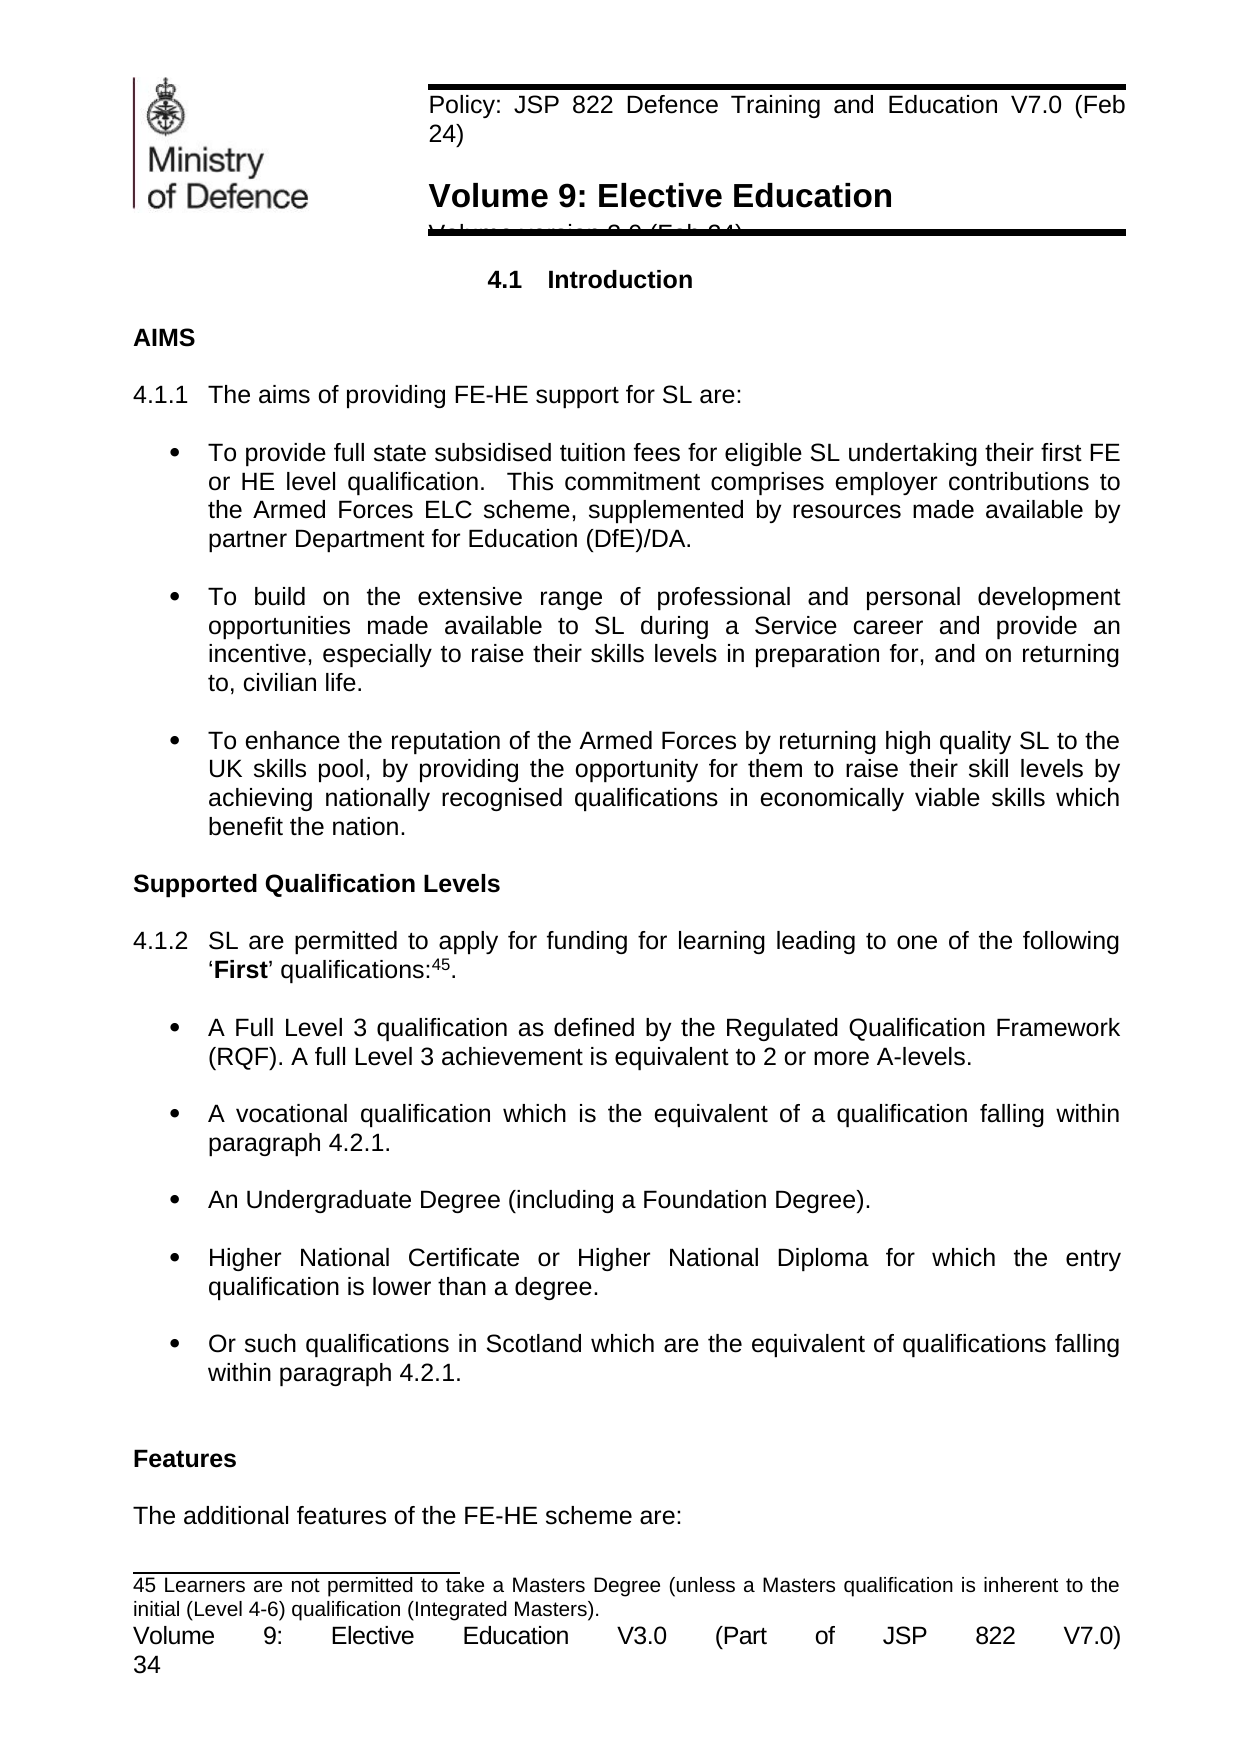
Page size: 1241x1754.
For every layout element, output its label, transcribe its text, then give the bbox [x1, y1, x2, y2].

text AIMS [133, 323, 1122, 352]
subtitle SL are permitted to apply for funding for learning leading to one of the following ‘First’ qualifications:. [133, 927, 1122, 984]
subtitle Introduction [487, 266, 1122, 294]
list A vocational qualification which is the equivalent of a qualification falling within paragraph 4.2.1. [170, 1099, 1122, 1157]
list Or such qualifications in Scotland which are the equivalent of qualifications falling within paragraph 4.2.1. [170, 1329, 1122, 1387]
list Higher National Certificate or Higher National Diploma for which the entry qualification is lower than a degree. [170, 1243, 1122, 1301]
subtitle The aims of providing FE-HE support for SL are: [133, 381, 1122, 409]
list A Full Level 3 qualification as defined by the Regulated Qualification Framework (RQF). A full Level 3 achievement is equivalent to 2 or more A-levels. [170, 1013, 1122, 1070]
subtitle The additional features of the FE-HE scheme are: [133, 1502, 1122, 1530]
subtitle Features [133, 1444, 1122, 1473]
list An Undergraduate Degree (including a Foundation Degree). [170, 1185, 1122, 1214]
list To build on the extensive range of professional and personal development opportunities made available to SL during a Service career and provide an incentive, especially to raise their skills levels in preparation for, and on returning to, civilian life. [170, 582, 1122, 697]
list To enhance the reputation of the Armed Forces by returning high quality SL to the UK skills pool, by providing the opportunity for them to raise their skill levels by achieving nationally recognised qualifications in economically viable skills which benefit the nation. [170, 726, 1122, 841]
list To provide full state subsidised tuition fees for eligible SL undertaking their first FE or HE level qualification. This commitment comprises employer contributions to the Armed Forces ELC scheme, supplemented by resources made available by partner Department for Education (DfE)/DA. [170, 438, 1122, 553]
text Learners are not permitted to take a Masters Degree (unless a Masters qualification is inherent to the initial (Level 4-6) qualification (Integrated Masters). [133, 1573, 1122, 1621]
subtitle Supported Qualification Levels [133, 869, 1122, 898]
